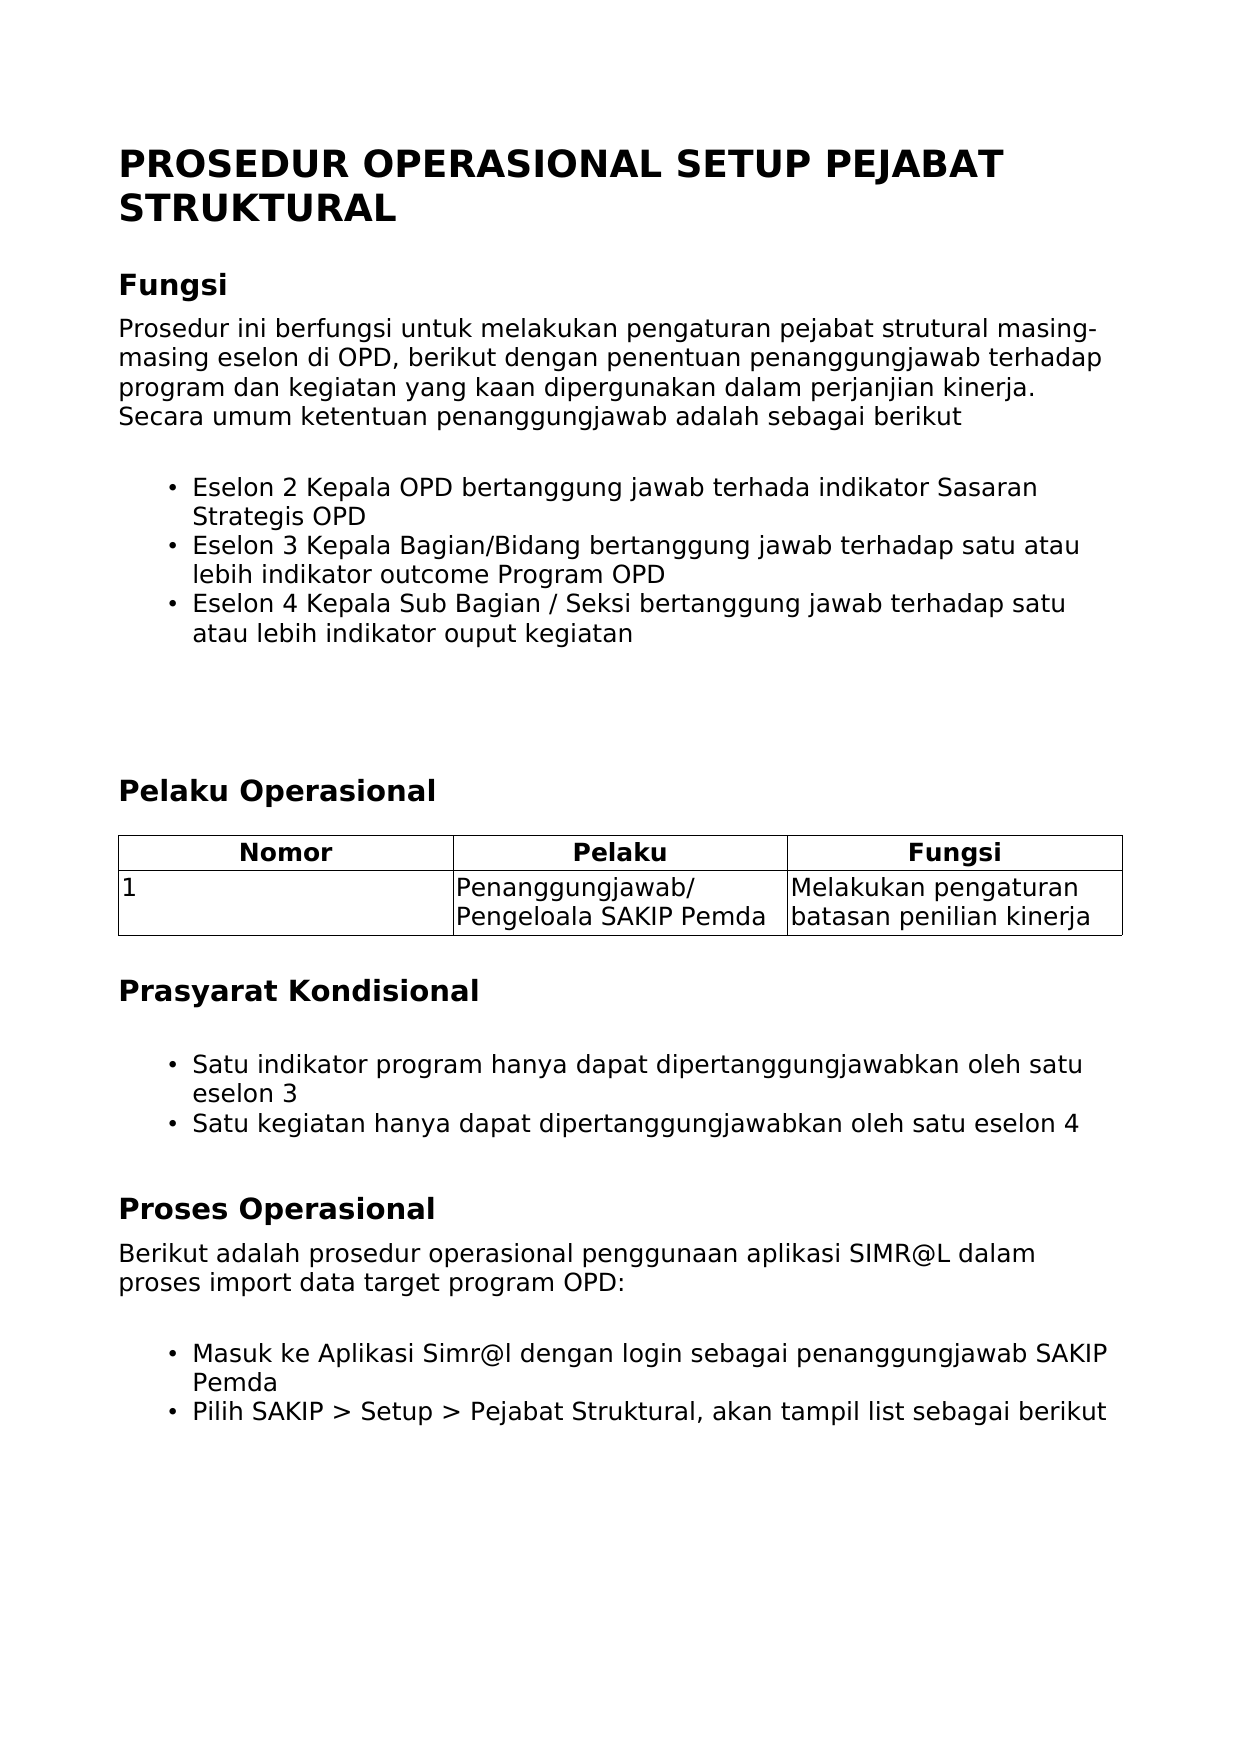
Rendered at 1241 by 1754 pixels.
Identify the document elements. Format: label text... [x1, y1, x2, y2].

list Satu indikator program hanya dapat dipertanggungjawabkan oleh satu eselon 3 [177, 1050, 1122, 1109]
subtitle Pelaku Operasional [118, 774, 1122, 808]
subtitle Proses Operasional [118, 1192, 1122, 1226]
table_cell Penanggungjawab/Pengeloala SAKIP Pemda [454, 871, 787, 934]
table_header Pelaku [454, 836, 787, 870]
subtitle Fungsi [118, 268, 1122, 302]
list Satu kegiatan hanya dapat dipertanggungjawabkan oleh satu eselon 4 [177, 1109, 1122, 1138]
table_header Nomor [119, 836, 453, 870]
subtitle Prasyarat Kondisional [118, 974, 1122, 1008]
text Prosedur ini berfungsi untuk melakukan pengaturan pejabat strutural masing-masing eselon di OPD, berikut dengan penentuan penanggungjawab terhadap program dan kegiatan yang kaan dipergunakan dalam perjanjian kinerja. Secara umum ketentuan penanggungjawab adalah sebagai berikut [118, 314, 1122, 431]
list Masuk ke Aplikasi Simr@l dengan login sebagai penanggungjawab SAKIP Pemda [177, 1339, 1122, 1397]
text Berikut adalah prosedur operasional penggunaan aplikasi SIMR@L dalam proses import data target program OPD: [118, 1239, 1122, 1297]
list Eselon 3 Kepala Bagian/Bidang bertanggung jawab terhadap satu atau lebih indikator outcome Program OPD [177, 531, 1122, 590]
list Eselon 4 Kepala Sub Bagian / Seksi bertanggung jawab terhadap satu atau lebih indikator ouput kegiatan [177, 590, 1122, 648]
list Pilih SAKIP > Setup > Pejabat Struktural, akan tampil list sebagai berikut [177, 1397, 1122, 1427]
table_cell 1 [119, 871, 453, 934]
subtitle PROSEDUR OPERASIONAL SETUP PEJABAT STRUKTURAL [118, 143, 1122, 230]
table_header Fungsi [788, 836, 1122, 870]
list Eselon 2 Kepala OPD bertanggung jawab terhada indikator Sasaran Strategis OPD [177, 473, 1122, 531]
table_cell Melakukan pengaturan batasan penilian kinerja [788, 871, 1122, 934]
